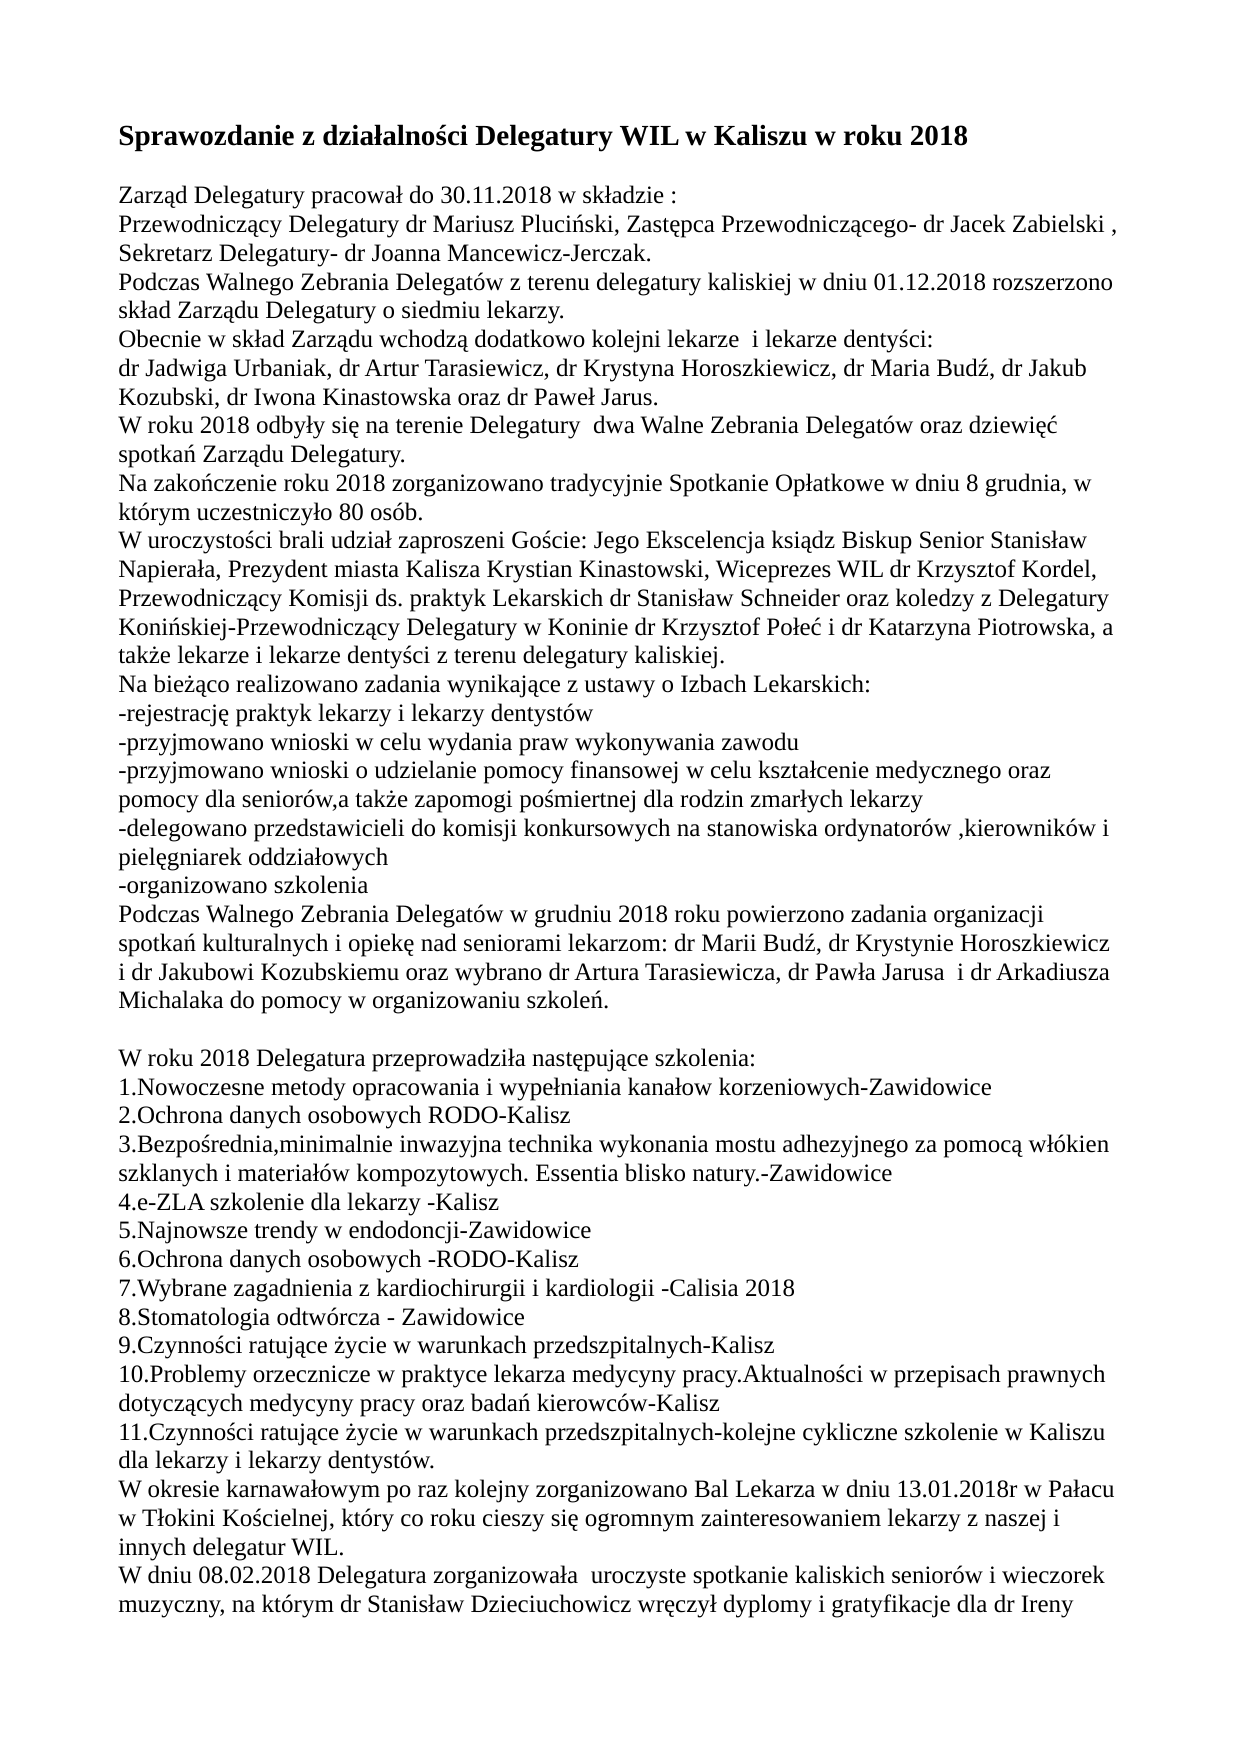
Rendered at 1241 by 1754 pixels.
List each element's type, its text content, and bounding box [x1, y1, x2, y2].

text Zarząd Delegatury pracował do 30.11.2018 w składzie : [118, 180, 1122, 209]
text -rejestrację praktyk lekarzy i lekarzy dentystów [118, 698, 1122, 727]
text 1.Nowoczesne metody opracowania i wypełniania kanałow korzeniowych-Zawidowice [118, 1072, 1122, 1100]
text W okresie karnawałowym po raz kolejny zorganizowano Bal Lekarza w dniu 13.01.2018r w Pałacu w Tłokini Kościelnej, który co roku cieszy się ogromnym zainteresowaniem lekarzy z naszej i innych delegatur WIL. [118, 1474, 1122, 1560]
text 7.Wybrane zagadnienia z kardiochirurgii i kardiologii -Calisia 2018 [118, 1273, 1122, 1302]
text 11.Czynności ratujące życie w warunkach przedszpitalnych-kolejne cykliczne szkolenie w Kaliszu [118, 1417, 1122, 1445]
text Sprawozdanie z działalności Delegatury WIL w Kaliszu w roku 2018 [118, 118, 1122, 152]
text W uroczystości brali udział zaproszeni Goście: Jego Ekscelencja ksiądz Biskup Senior Stanisław Napierała, Prezydent miasta Kalisza Krystian Kinastowski, Wiceprezes WIL dr Krzysztof Kordel, Przewodniczący Komisji ds. praktyk Lekarskich dr Stanisław Schneider oraz koledzy z Delegatury Konińskiej-Przewodniczący Delegatury w Koninie dr Krzysztof Połeć i dr Katarzyna Piotrowska, a także lekarze i lekarze dentyści z terenu delegatury kaliskiej. [118, 525, 1122, 669]
text Na zakończenie roku 2018 zorganizowano tradycyjnie Spotkanie Opłatkowe w dniu 8 grudnia, w którym uczestniczyło 80 osób. [118, 468, 1122, 525]
text -organizowano szkolenia [118, 870, 1122, 899]
text Podczas Walnego Zebrania Delegatów z terenu delegatury kaliskiej w dniu 01.12.2018 rozszerzono skład Zarządu Delegatury o siedmiu lekarzy. [118, 267, 1122, 324]
text 5.Najnowsze trendy w endodoncji-Zawidowice [118, 1215, 1122, 1244]
text 9.Czynności ratujące życie w warunkach przedszpitalnych-Kalisz [118, 1330, 1122, 1359]
text W roku 2018 odbyły się na terenie Delegatury dwa Walne Zebrania Delegatów oraz dziewięć spotkań Zarządu Delegatury. [118, 410, 1122, 468]
text Na bieżąco realizowano zadania wynikające z ustawy o Izbach Lekarskich: [118, 669, 1122, 698]
text -przyjmowano wnioski o udzielanie pomocy finansowej w celu kształcenie medycznego oraz pomocy dla seniorów,a także zapomogi pośmiertnej dla rodzin zmarłych lekarzy [118, 755, 1122, 813]
text Podczas Walnego Zebrania Delegatów w grudniu 2018 roku powierzono zadania organizacji spotkań kulturalnych i opiekę nad seniorami lekarzom: dr Marii Budź, dr Krystynie Horoszkiewicz i dr Jakubowi Kozubskiemu oraz wybrano dr Artura Tarasiewicza, dr Pawła Jarusa i dr Arkadiusza Michalaka do pomocy w organizowaniu szkoleń. [118, 899, 1122, 1014]
text Obecnie w skład Zarządu wchodzą dodatkowo kolejni lekarze i lekarze dentyści: [118, 324, 1122, 353]
text 8.Stomatologia odtwórcza - Zawidowice [118, 1302, 1122, 1330]
text -przyjmowano wnioski w celu wydania praw wykonywania zawodu [118, 727, 1122, 755]
text 6.Ochrona danych osobowych -RODO-Kalisz [118, 1244, 1122, 1273]
text dr Jadwiga Urbaniak, dr Artur Tarasiewicz, dr Krystyna Horoszkiewicz, dr Maria Budź, dr Jakub Kozubski, dr Iwona Kinastowska oraz dr Paweł Jarus. [118, 353, 1122, 410]
text W roku 2018 Delegatura przeprowadziła następujące szkolenia: [118, 1043, 1122, 1072]
text Przewodniczący Delegatury dr Mariusz Pluciński, Zastępca Przewodniczącego- dr Jacek Zabielski , Sekretarz Delegatury- dr Joanna Mancewicz-Jerczak. [118, 209, 1122, 267]
text -delegowano przedstawicieli do komisji konkursowych na stanowiska ordynatorów ,kierowników i pielęgniarek oddziałowych [118, 813, 1122, 870]
text dla lekarzy i lekarzy dentystów. [118, 1445, 1122, 1474]
text 4.e-ZLA szkolenie dla lekarzy -Kalisz [118, 1187, 1122, 1215]
text W dniu 08.02.2018 Delegatura zorganizowała uroczyste spotkanie kaliskich seniorów i wieczorek muzyczny, na którym dr Stanisław Dzieciuchowicz wręczył dyplomy i gratyfikacje dla dr Ireny [118, 1560, 1122, 1618]
text 2.Ochrona danych osobowych RODO-Kalisz [118, 1100, 1122, 1129]
text 3.Bezpośrednia,minimalnie inwazyjna technika wykonania mostu adhezyjnego za pomocą włókien szklanych i materiałów kompozytowych. Essentia blisko natury.-Zawidowice [118, 1129, 1122, 1187]
text 10.Problemy orzecznicze w praktyce lekarza medycyny pracy.Aktualności w przepisach prawnych dotyczących medycyny pracy oraz badań kierowców-Kalisz [118, 1359, 1122, 1417]
